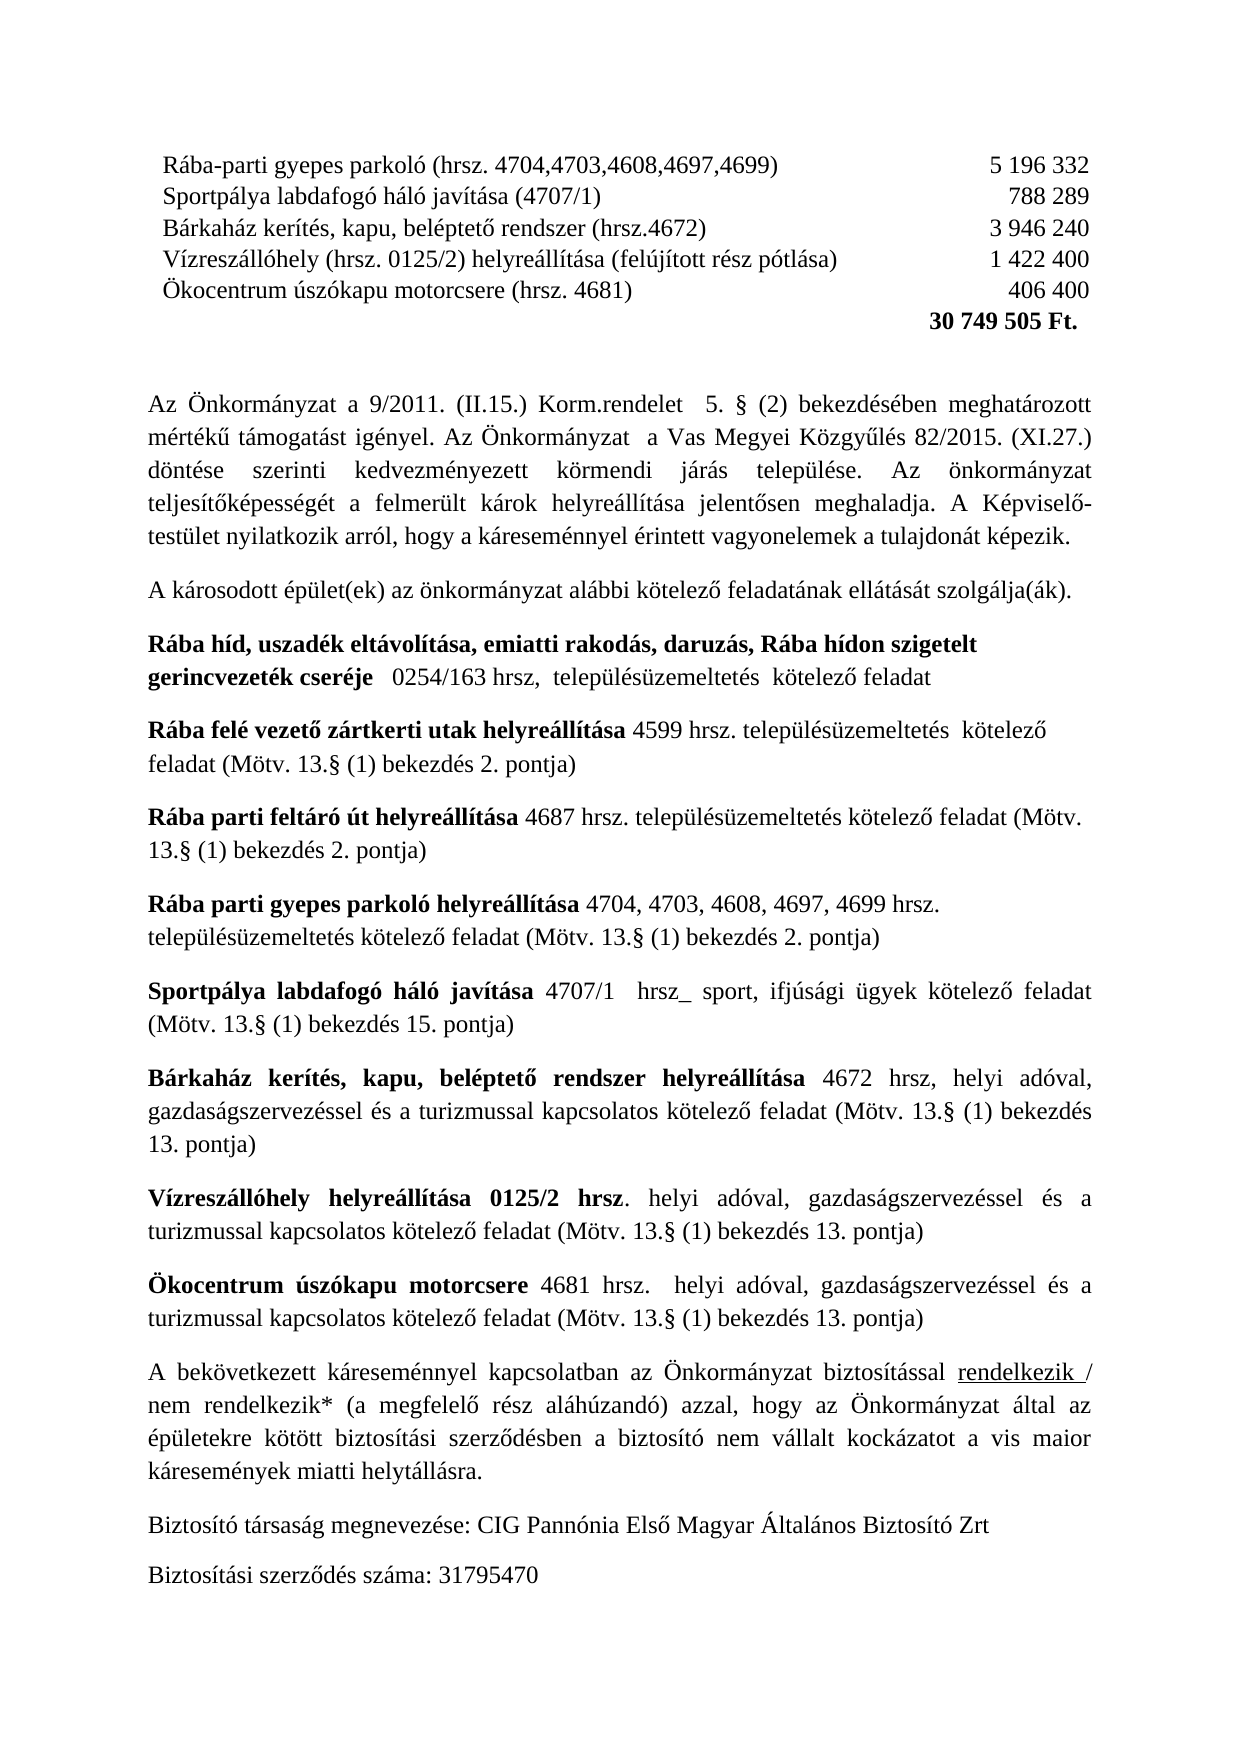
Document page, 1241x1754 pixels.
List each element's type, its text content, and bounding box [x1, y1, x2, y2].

table_cell 1 422 400 [922, 241, 1097, 273]
text Az Önkormányzat a 9/2011. (II.15.) Korm.rendelet 5. § (2) bekezdésében meghatározott mértékű támogatást igényel. Az Önkormányzat a Vas Megyei Közgyűlés 82/2015. (XI.27.) döntése szerinti kedvezményezett körmendi járás települése. Az önkormányzat teljesítőképességét a felmerült károk helyreállítása jelentősen meghaladja. A Képviselő-testület nyilatkozik arról, hogy a káreseménnyel érintett vagyonelemek a tulajdonát képezik. [148, 389, 1093, 550]
text Rába parti feltáró út helyreállítása 4687 hrsz. településüzemeltetés kötelező feladat (Mötv. 13.§ (1) bekezdés 2. pontja) [148, 802, 1093, 864]
text Ökocentrum úszókapu motorcsere 4681 hrsz. helyi adóval, gazdaságszervezéssel és a turizmussal kapcsolatos kötelező feladat (Mötv. 13.§ (1) bekezdés 13. pontja) [148, 1270, 1093, 1332]
text Sportpálya labdafogó háló javítása 4707/1 hrsz_ sport, ifjúsági ügyek kötelező feladat (Mötv. 13.§ (1) bekezdés 15. pontja) [148, 976, 1093, 1038]
table_cell Ökocentrum úszókapu motorcsere (hrsz. 4681) [155, 273, 922, 304]
text Rába felé vezető zártkerti utak helyreállítása 4599 hrsz. településüzemeltetés kötelező feladat (Mötv. 13.§ (1) bekezdés 2. pontja) [148, 716, 1093, 777]
text Biztosítási szerződés száma: 31795470 [148, 1561, 1093, 1589]
table_cell Sportpálya labdafogó háló javítása (4707/1) [155, 179, 922, 210]
table_cell Bárkaház kerítés, kapu, beléptető rendszer (hrsz.4672) [155, 210, 922, 241]
text Vízreszállóhely helyreállítása 0125/2 hrsz. helyi adóval, gazdaságszervezéssel és a turizmussal kapcsolatos kötelező feladat (Mötv. 13.§ (1) bekezdés 13. pontja) [148, 1183, 1093, 1245]
table_cell 30 749 505 Ft. [922, 304, 1097, 335]
table_cell 5 196 332 [922, 148, 1097, 179]
text Rába híd, uszadék eltávolítása, emiatti rakodás, daruzás, Rába hídon szigetelt gerincvezeték cseréje 0254/163 hrsz, településüzemeltetés kötelező feladat [148, 629, 1093, 691]
text Biztosító társaság megnevezése: CIG Pannónia Első Magyar Általános Biztosító Zrt [148, 1510, 1093, 1538]
text A bekövetkezett káreseménnyel kapcsolatban az Önkormányzat biztosítással rendelkezik / nem rendelkezik* (a megfelelő rész aláhúzandó) azzal, hogy az Önkormányzat által az épületekre kötött biztosítási szerződésben a biztosító nem vállalt kockázatot a vis maior káresemények miatti helytállásra. [148, 1357, 1093, 1484]
table_cell Rába-parti gyepes parkoló (hrsz. 4704,4703,4608,4697,4699) [155, 148, 922, 179]
text Bárkaház kerítés, kapu, beléptető rendszer helyreállítása 4672 hrsz, helyi adóval, gazdaságszervezéssel és a turizmussal kapcsolatos kötelező feladat (Mötv. 13.§ (1) bekezdés 13. pontja) [148, 1063, 1093, 1158]
table_cell Vízreszállóhely (hrsz. 0125/2) helyreállítása (felújított rész pótlása) [155, 241, 922, 273]
text A károsodott épület(ek) az önkormányzat alábbi kötelező feladatának ellátását szolgálja(ák). [148, 575, 1093, 604]
table_cell 3 946 240 [922, 210, 1097, 241]
table_cell 788 289 [922, 179, 1097, 210]
table_cell 406 400 [922, 273, 1097, 304]
text Rába parti gyepes parkoló helyreállítása 4704, 4703, 4608, 4697, 4699 hrsz. településüzemeltetés kötelező feladat (Mötv. 13.§ (1) bekezdés 2. pontja) [148, 889, 1093, 951]
table_cell [155, 304, 922, 335]
